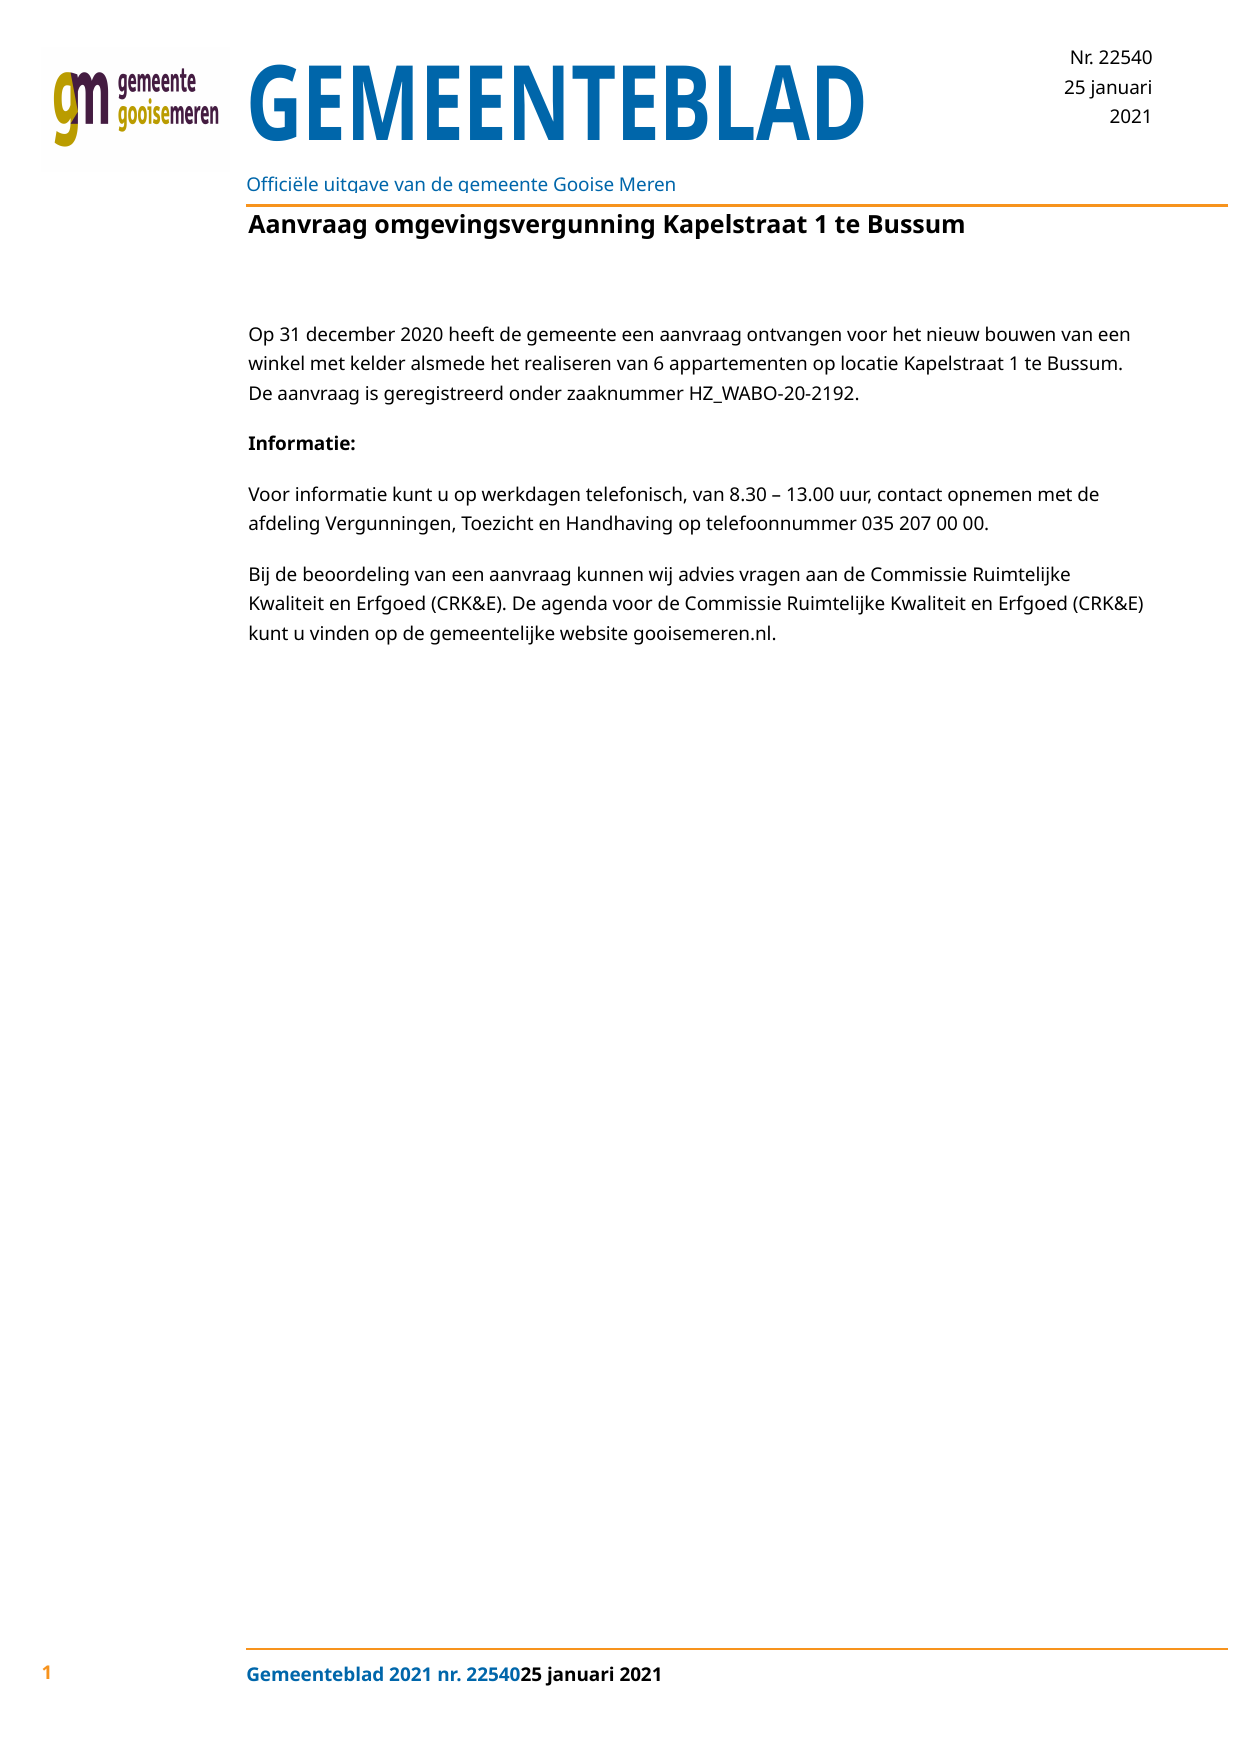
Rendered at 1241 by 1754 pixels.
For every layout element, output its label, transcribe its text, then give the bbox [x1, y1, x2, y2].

text Bij de beoordeling van een aanvraag kunnen wij advies vragen aan de Commissie Ruimtelijke Kwaliteit en Erfgoed (CRK&E). De agenda voor de Commissie Ruimtelijke Kwaliteit en Erfgoed (CRK&E) kunt u vinden op de gemeentelijke website gooisemeren.nl. [248, 561, 1152, 646]
text Op 31 december 2020 heeft de gemeente een aanvraag ontvangen voor het nieuw bouwen van een winkel met kelder alsmede het realiseren van 6 appartementen op locatie Kapelstraat 1 te Bussum. De aanvraag is geregistreerd onder zaaknummer HZ_WABO-20-2192. [248, 321, 1152, 406]
picture [41, 47, 231, 172]
text Informatie: [248, 430, 1152, 456]
text Voor informatie kunt u op werkdagen telefonisch, van 8.30 – 13.00 uur, contact opnemen met de afdeling Vergunningen, Toezicht en Handhaving op telefoonnummer 035 207 00 00. [248, 481, 1152, 536]
text Aanvraag omgevingsvergunning Kapelstraat 1 te Bussum [248, 207, 1152, 241]
